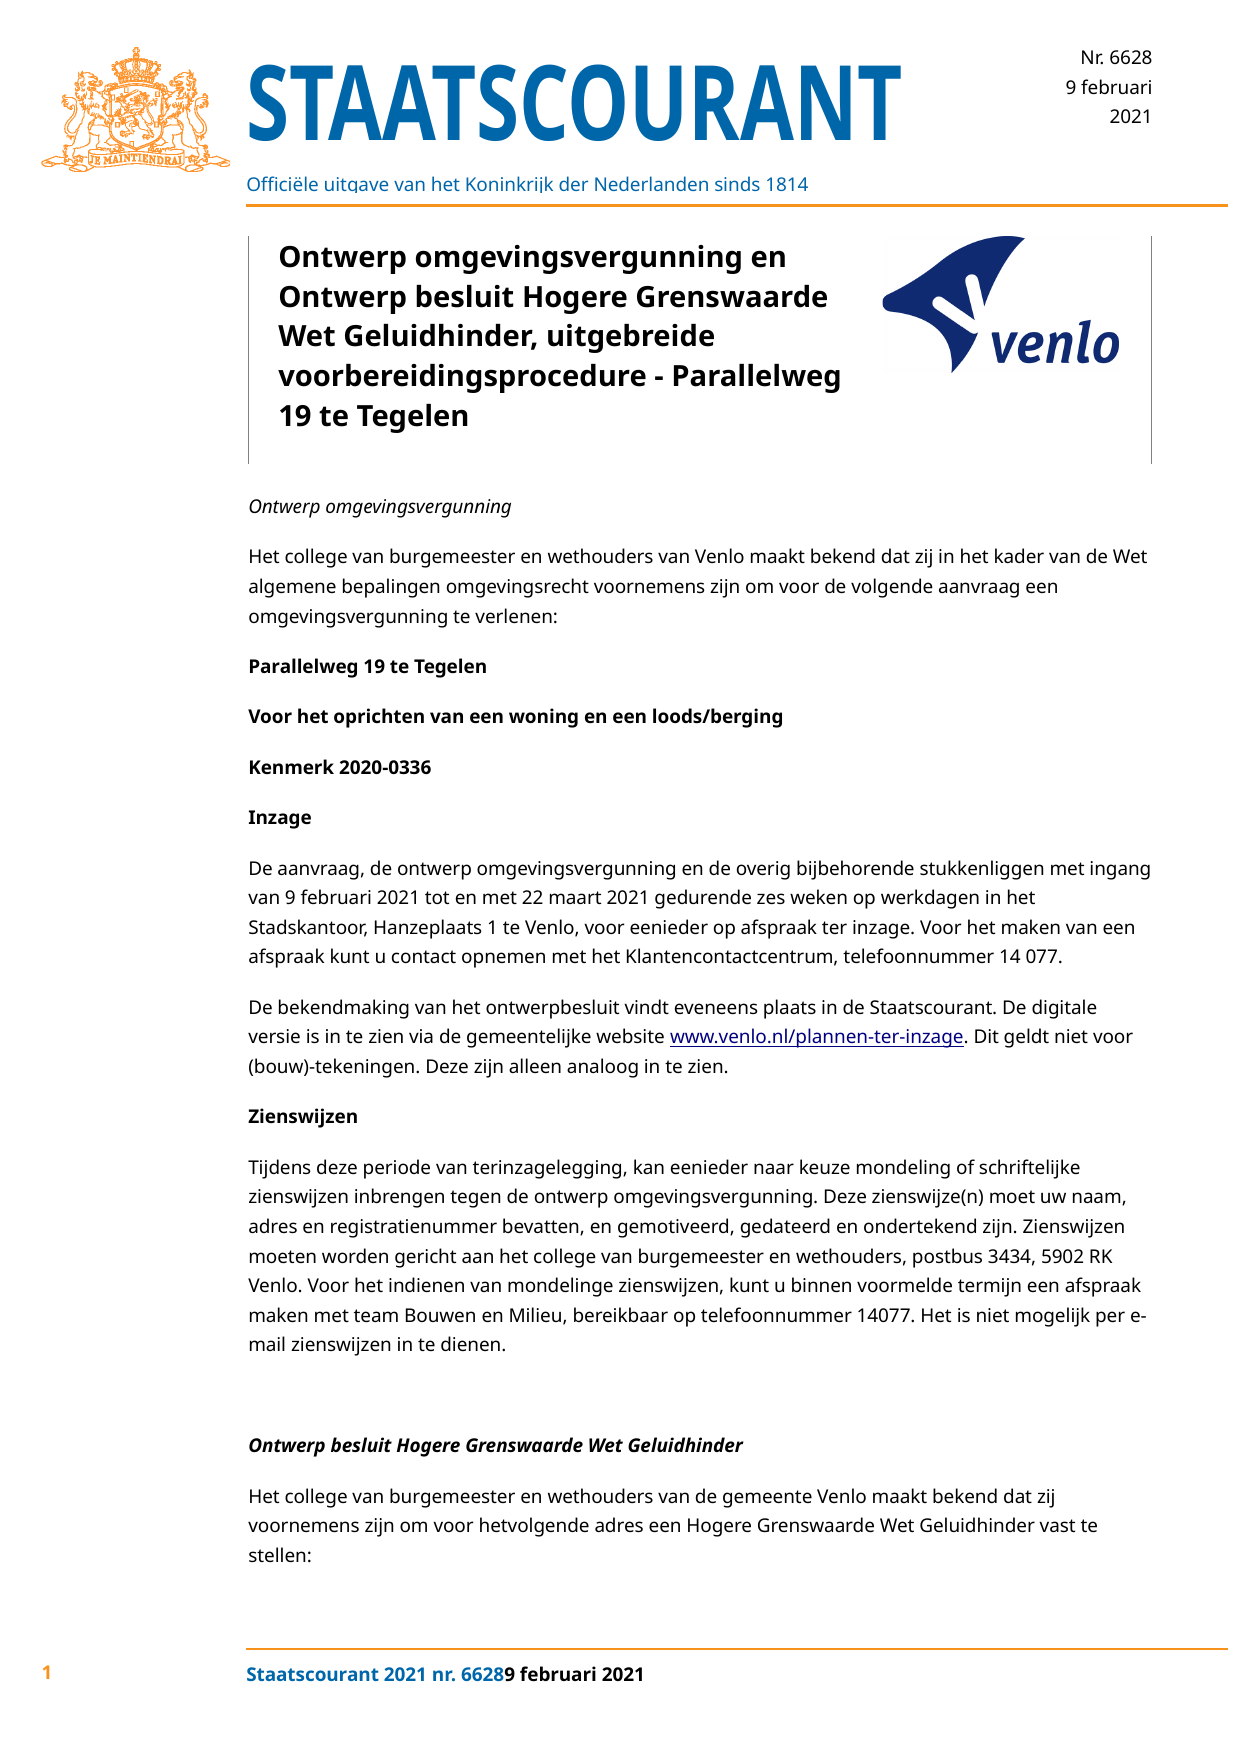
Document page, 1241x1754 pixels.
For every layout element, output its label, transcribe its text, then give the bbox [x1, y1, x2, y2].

text Tijdens deze periode van terinzagelegging, kan eenieder naar keuze mondeling of schriftelijke zienswijzen inbrengen tegen de ontwerp omgevingsvergunning. Deze zienswijze(n) moet uw naam, adres en registratienummer bevatten, en gemotiveerd, gedateerd en ondertekend zijn. Zienswijzen moeten worden gericht aan het college van burgemeester en wethouders, postbus 3434, 5902 RK Venlo. Voor het indienen van mondelinge zienswijzen, kunt u binnen voormelde termijn een afspraak maken met team Bouwen en Milieu, bereikbaar op telefoonnummer 14077. Het is niet mogelijk per e-mail zienswijzen in te dienen. [248, 1154, 1152, 1357]
text Ontwerp omgevingsvergunning [248, 493, 1152, 519]
picture [882, 236, 1119, 373]
text Kenmerk 2020-0336 [248, 754, 1152, 780]
text Parallelweg 19 te Tegelen [248, 653, 1152, 679]
text Inzage [248, 804, 1152, 830]
table_header [850, 236, 1151, 464]
text Het college van burgemeester en wethouders van Venlo maakt bekend dat zij in het kader van de Wet algemene bepalingen omgevingsrecht voornemens zijn om voor de volgende aanvraag een omgevingsvergunning te verlenen: [248, 544, 1152, 629]
table_header Ontwerp omgevingsvergunning en Ontwerp besluit Hogere Grenswaarde Wet Geluidhinder, uitgebreide voorbereidingsprocedure - Parallelweg 19 te Tegelen [249, 236, 850, 464]
text De bekendmaking van het ontwerpbesluit vindt eveneens plaats in de Staatscourant. De digitale versie is in te zien via de gemeentelijke website www.venlo.nl/plannen-ter-inzage. Dit geldt niet voor (bouw)-tekeningen. Deze zijn alleen analoog in te zien. [248, 994, 1152, 1079]
text Ontwerp besluit Hogere Grenswaarde Wet Geluidhinder [248, 1432, 1152, 1458]
text Zienswijzen [248, 1104, 1152, 1129]
picture [41, 47, 231, 172]
text Het college van burgemeester en wethouders van de gemeente Venlo maakt bekend dat zij voornemens zijn om voor hetvolgende adres een Hogere Grenswaarde Wet Geluidhinder vast te stellen: [248, 1483, 1152, 1568]
text De aanvraag, de ontwerp omgevingsvergunning en de overig bijbehorende stukkenliggen met ingang van 9 februari 2021 tot en met 22 maart 2021 gedurende zes weken op werkdagen in het Stadskantoor, Hanzeplaats 1 te Venlo, voor eenieder op afspraak ter inzage. Voor het maken van een afspraak kunt u contact opnemen met het Klantencontactcentrum, telefoonnummer 14 077. [248, 855, 1152, 969]
text Voor het oprichten van een woning en een loods/berging [248, 704, 1152, 729]
